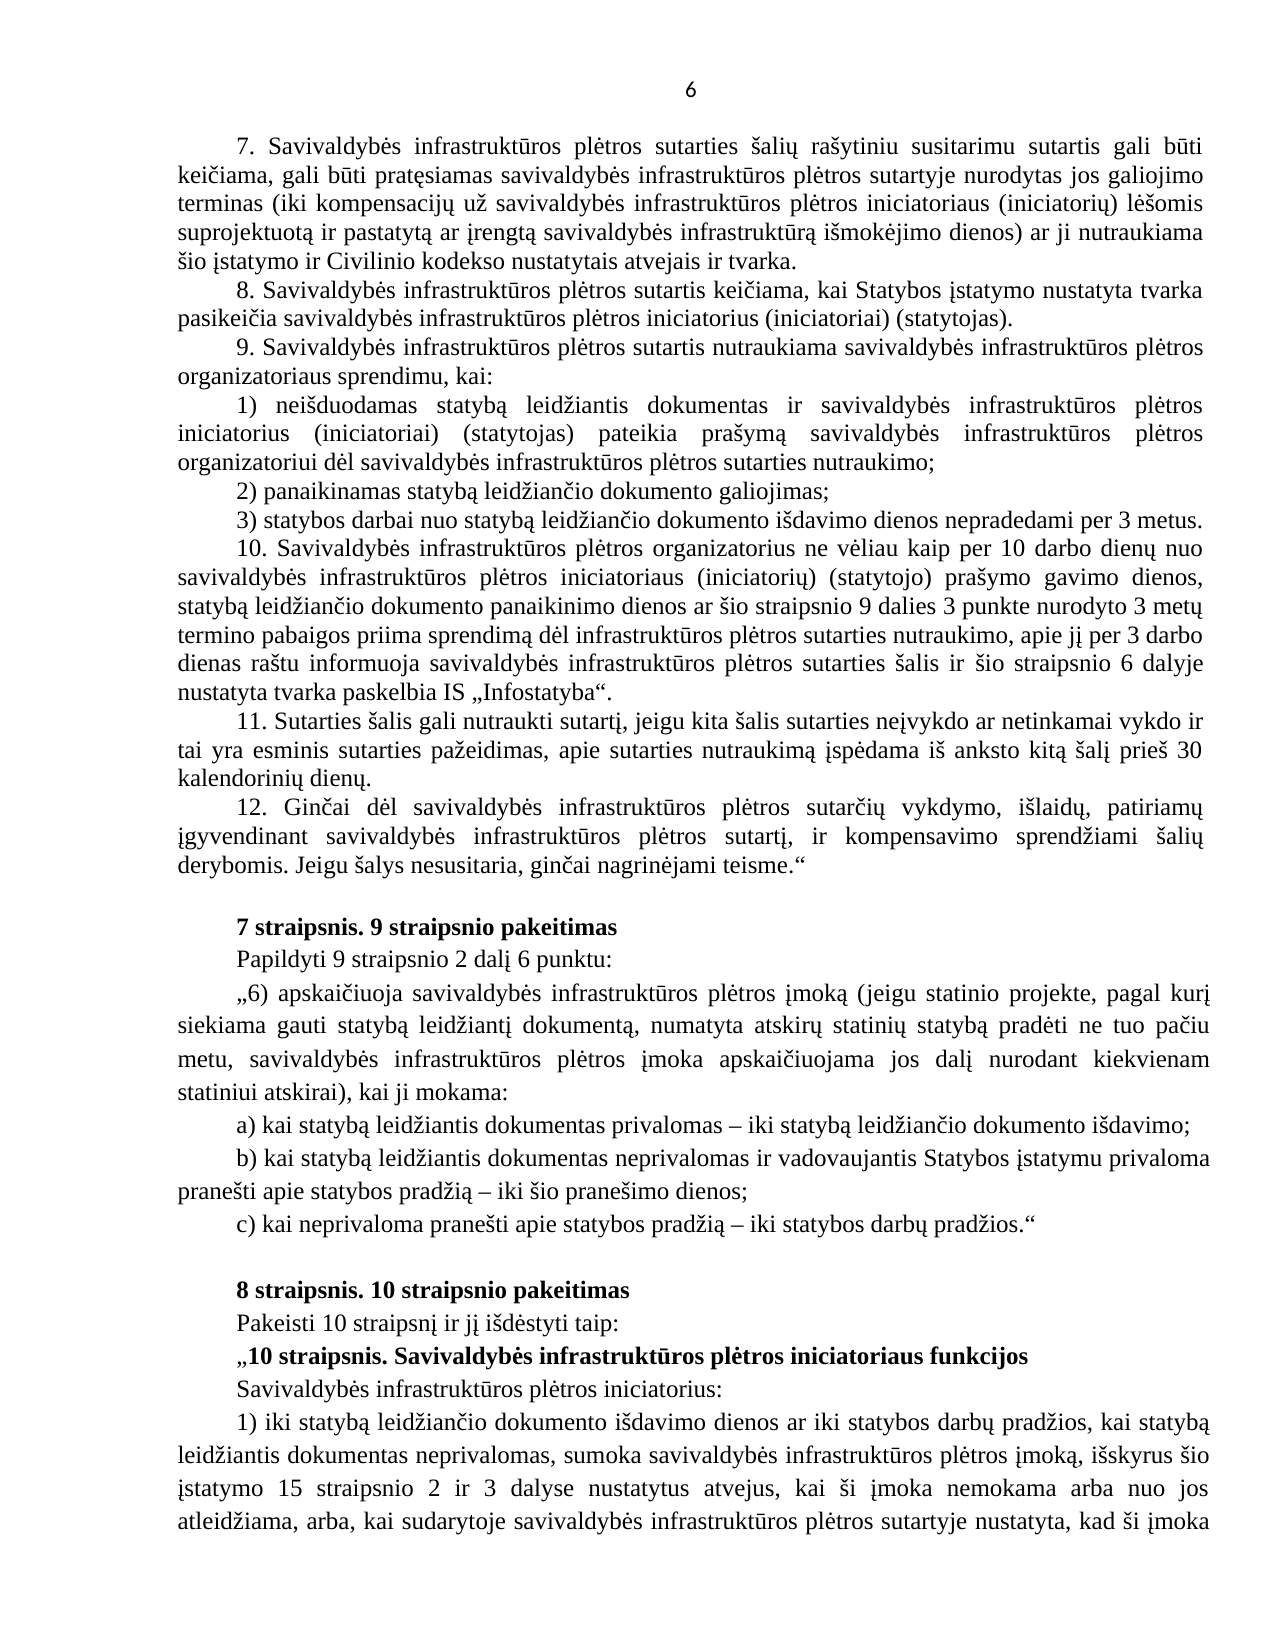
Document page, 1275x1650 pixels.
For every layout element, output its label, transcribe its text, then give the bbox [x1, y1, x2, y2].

text 12. Ginčai dėl savivaldybės infrastruktūros plėtros sutarčių vykdymo, išlaidų, patiriamų įgyvendinant savivaldybės infrastruktūros plėtros sutartį, ir kompensavimo sprendžiami šalių derybomis. Jeigu šalys nesusitaria, ginčai nagrinėjami teisme.“ [177, 792, 1204, 878]
text 11. Sutarties šalis gali nutraukti sutartį, jeigu kita šalis sutarties neįvykdo ar netinkamai vykdo ir tai yra esminis sutarties pažeidimas, apie sutarties nutraukimą įspėdama iš anksto kitą šalį prieš 30 kalendorinių dienų. [177, 706, 1204, 792]
text 8. Savivaldybės infrastruktūros plėtros sutartis keičiama, kai Statybos įstatymo nustatyta tvarka pasikeičia savivaldybės infrastruktūros plėtros iniciatorius (iniciatoriai) (statytojas). [177, 275, 1204, 332]
text Pakeisti 10 straipsnį ir jį išdėstyti taip: [177, 1308, 1211, 1337]
text 9. Savivaldybės infrastruktūros plėtros sutartis nutraukiama savivaldybės infrastruktūros plėtros organizatoriaus sprendimu, kai: [177, 332, 1204, 390]
text 8 straipsnis. 10 straipsnio pakeitimas [177, 1275, 1211, 1303]
text 2) panaikinamas statybą leidžiančio dokumento galiojimas; [177, 476, 1204, 505]
text b) kai statybą leidžiantis dokumentas neprivalomas ir vadovaujantis Statybos įstatymu privaloma pranešti apie statybos pradžią – iki šio pranešimo dienos; [177, 1143, 1211, 1204]
text 10. Savivaldybės infrastruktūros plėtros organizatorius ne vėliau kaip per 10 darbo dienų nuo savivaldybės infrastruktūros plėtros iniciatoriaus (iniciatorių) (statytojo) prašymo gavimo dienos, statybą leidžiančio dokumento panaikinimo dienos ar šio straipsnio 9 dalies 3 punkte nurodyto 3 metų termino pabaigos priima sprendimą dėl infrastruktūros plėtros sutarties nutraukimo, apie jį per 3 darbo dienas raštu informuoja savivaldybės infrastruktūros plėtros sutarties šalis ir šio straipsnio 6 dalyje nustatyta tvarka paskelbia IS „Infostatyba“. [177, 533, 1204, 706]
text 7. Savivaldybės infrastruktūros plėtros sutarties šalių rašytiniu susitarimu sutartis gali būti keičiama, gali būti pratęsiamas savivaldybės infrastruktūros plėtros sutartyje nurodytas jos galiojimo terminas (iki kompensacijų už savivaldybės infrastruktūros plėtros iniciatoriaus (iniciatorių) lėšomis suprojektuotą ir pastatytą ar įrengtą savivaldybės infrastruktūrą išmokėjimo dienos) ar ji nutraukiama šio įstatymo ir Civilinio kodekso nustatytais atvejais ir tvarka. [177, 131, 1204, 275]
text „6) apskaičiuoja savivaldybės infrastruktūros plėtros įmoką (jeigu statinio projekte, pagal kurį siekiama gauti statybą leidžiantį dokumentą, numatyta atskirų statinių statybą pradėti ne tuo pačiu metu, savivaldybės infrastruktūros plėtros įmoka apskaičiuojama jos dalį nurodant kiekvienam statiniui atskirai), kai ji mokama: [177, 978, 1211, 1105]
text a) kai statybą leidžiantis dokumentas privalomas – iki statybą leidžiančio dokumento išdavimo; [177, 1110, 1211, 1138]
text Papildyti 9 straipsnio 2 dalį 6 punktu: [177, 944, 1211, 973]
text 7 straipsnis. 9 straipsnio pakeitimas [177, 912, 1211, 940]
text 3) statybos darbai nuo statybą leidžiančio dokumento išdavimo dienos nepradedami per 3 metus. [177, 505, 1204, 533]
text 1) neišduodamas statybą leidžiantis dokumentas ir savivaldybės infrastruktūros plėtros iniciatorius (iniciatoriai) (statytojas) pateikia prašymą savivaldybės infrastruktūros plėtros organizatoriui dėl savivaldybės infrastruktūros plėtros sutarties nutraukimo; [177, 390, 1204, 476]
text Savivaldybės infrastruktūros plėtros iniciatorius: [177, 1374, 1211, 1403]
text 1) iki statybą leidžiančio dokumento išdavimo dienos ar iki statybos darbų pradžios, kai statybą leidžiantis dokumentas neprivalomas, sumoka savivaldybės infrastruktūros plėtros įmoką, išskyrus šio įstatymo 15 straipsnio 2 ir 3 dalyse nustatytus atvejus, kai ši įmoka nemokama arba nuo jos atleidžiama, arba, kai sudarytoje savivaldybės infrastruktūros plėtros sutartyje nustatyta, kad ši įmoka [177, 1407, 1211, 1535]
text „10 straipsnis. Savivaldybės infrastruktūros plėtros iniciatoriaus funkcijos [177, 1341, 1204, 1369]
text c) kai neprivaloma pranešti apie statybos pradžią – iki statybos darbų pradžios.“ [177, 1209, 1211, 1237]
